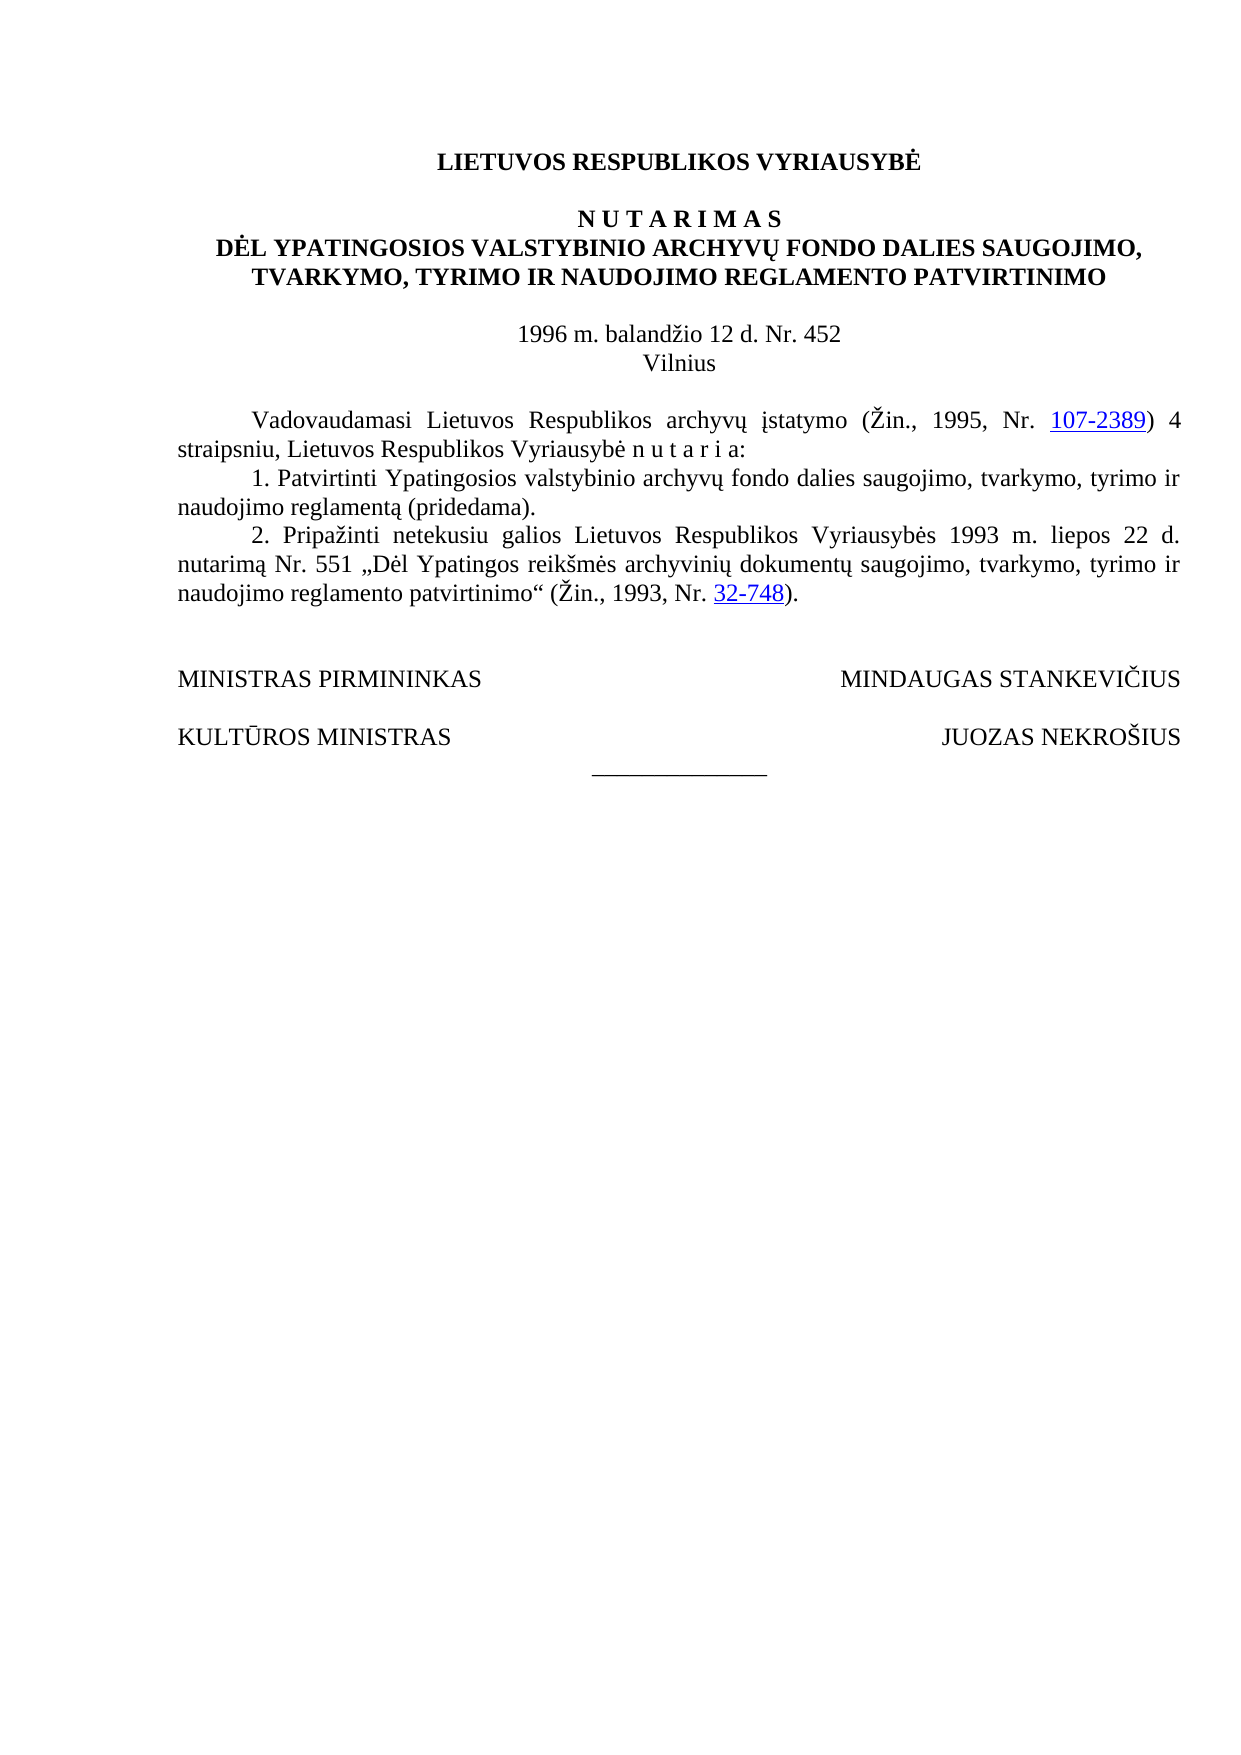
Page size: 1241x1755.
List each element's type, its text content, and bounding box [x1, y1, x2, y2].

text KULTŪROS MINISTRAS JUOZAS NEKROŠIUS [177, 722, 1181, 751]
text Vadovaudamasi Lietuvos Respublikos archyvų įstatymo (Žin., 1995, Nr. 107-2389) 4 straipsniu, Lietuvos Respublikos Vyriausybė nutaria: [177, 406, 1181, 463]
text 2. Pripažinti netekusiu galios Lietuvos Respublikos Vyriausybės 1993 m. liepos 22 d. nutarimą Nr. 551 „Dėl Ypatingos reikšmės archyvinių dokumentų saugojimo, tvarkymo, tyrimo ir naudojimo reglamento patvirtinimo“ (Žin., 1993, Nr. 32-748). [177, 521, 1181, 607]
text ______________ [177, 751, 1181, 779]
text LIETUVOS RESPUBLIKOS VYRIAUSYBĖ [177, 147, 1181, 176]
text N U T A R I M A S [177, 204, 1181, 233]
text MINISTRAS PIRMININKAS MINDAUGAS STANKEVIČIUS [177, 664, 1181, 693]
text Vilnius [177, 348, 1181, 377]
text 1996 m. balandžio 12 d. Nr. 452 [177, 319, 1181, 348]
text DĖL YPATINGOSIOS VALSTYBINIO ARCHYVŲ FONDO DALIES SAUGOJIMO, TVARKYMO, TYRIMO IR NAUDOJIMO REGLAMENTO PATVIRTINIMO [177, 233, 1181, 291]
text 1. Patvirtinti Ypatingosios valstybinio archyvų fondo dalies saugojimo, tvarkymo, tyrimo ir naudojimo reglamentą (pridedama). [177, 463, 1181, 521]
